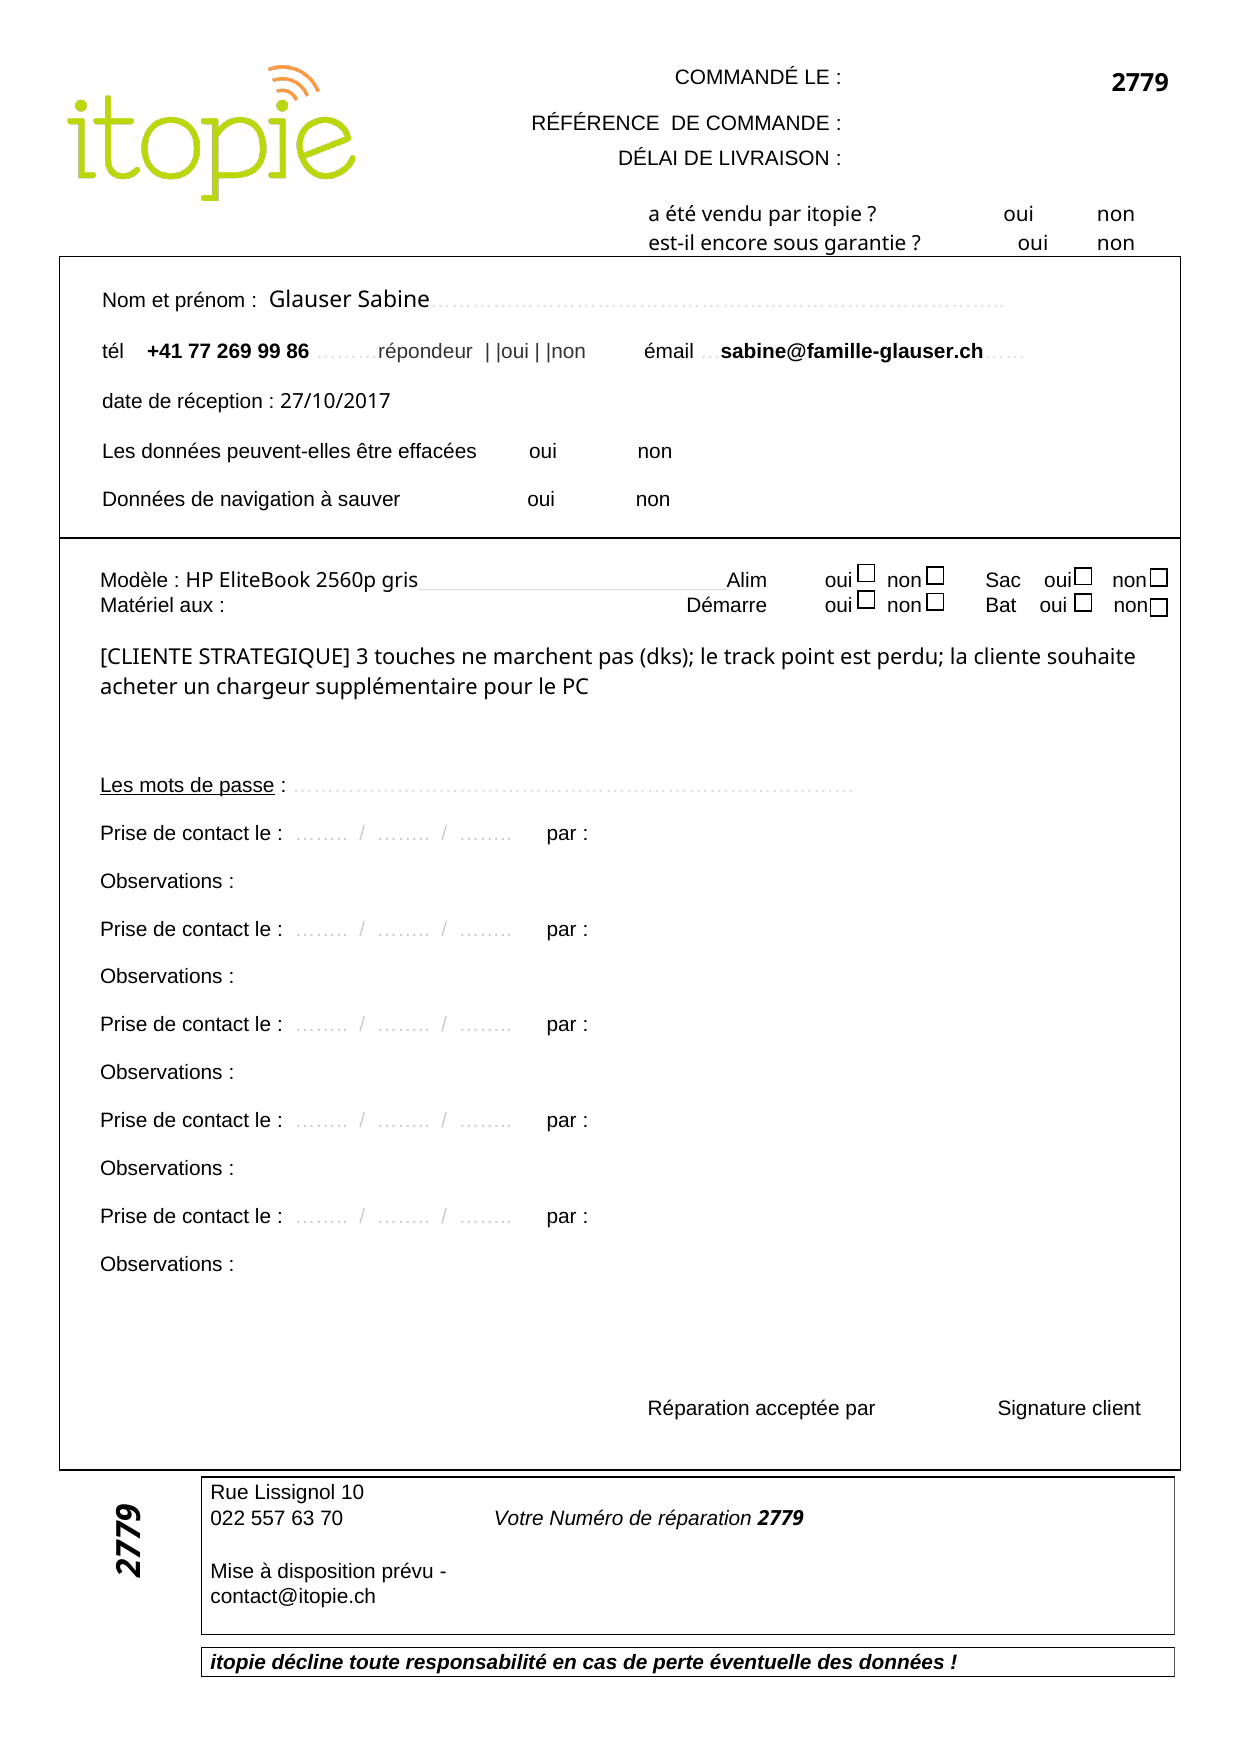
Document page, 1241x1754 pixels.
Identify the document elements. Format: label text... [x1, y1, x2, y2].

text date de réception : 27/10/2017 [60, 383, 1180, 415]
text Données de navigation à sauver oui non [60, 484, 1180, 511]
text tél +41 77 269 99 86 ………répondeur | |oui | |non émail …sabine@famille-glauser.ch…… [60, 335, 1180, 362]
text Prise de contact le : …….. / …….. / …….. par : [60, 817, 1180, 844]
table_cell [847, 140, 1180, 175]
text Réparation acceptée par Signature client [60, 1392, 1180, 1419]
text a été vendu par itopie ? oui non [59, 199, 1181, 228]
text est-il encore sous garantie ? oui non [59, 228, 1181, 256]
text Prise de contact le : …….. / …….. / …….. par : [60, 1009, 1180, 1036]
table_cell itopie décline toute responsabilité en cas de perte éventuelle des données ! [195, 1641, 1180, 1683]
text Matériel aux : Démarre oui non Bat oui non [60, 590, 1180, 617]
text [CLIENTE STRATEGIQUE] 3 touches ne marchent pas (dks); le track point est perdu; la cliente souhaite acheter un chargeur supplémentaire pour le PC [60, 638, 1180, 701]
table_cell [847, 105, 1180, 140]
picture [67, 65, 356, 201]
text Observations : [60, 1057, 1180, 1084]
text Modèle : HP EliteBook 2560p gris Alim oui non Sac oui non [948, 562, 1180, 590]
text Modèle : HP EliteBook 2560p gris Alim oui non Sac oui non [60, 562, 856, 590]
text Prise de contact le : …….. / …….. / …….. par : [60, 913, 1180, 940]
table_header 2779 [847, 59, 1180, 104]
table_cell RÉFÉRENCE DE COMMANDE : [490, 105, 847, 140]
text Observations : [60, 865, 1180, 892]
text Prise de contact le : …….. / …….. / …….. par : [60, 1105, 1180, 1132]
table_header COMMANDÉ LE : [490, 59, 847, 104]
text Observations : [60, 961, 1180, 988]
text Les données peuvent-elles être effacées oui non [60, 436, 1180, 463]
text Nom et prénom : Glauser Sabine……………………………………………………………………….. [60, 280, 1180, 314]
text Observations : [60, 1153, 1180, 1180]
table_cell DÉLAI DE LIVRAISON : [490, 140, 847, 175]
text Modèle : HP EliteBook 2560p gris Alim oui non Sac oui non [879, 562, 925, 590]
table_header 2779 [59, 1471, 195, 1683]
text Prise de contact le : …….. / …….. / …….. par : [60, 1201, 1180, 1228]
text Les mots de passe : ……………………………………………………………………… [60, 769, 1180, 797]
table_header Rue Lissignol 10 022 557 63 70 Votre Numéro de réparation 2779 Mise à disposition prévu - contact@itopie.ch [195, 1471, 1180, 1641]
text Observations : [60, 1249, 1180, 1276]
